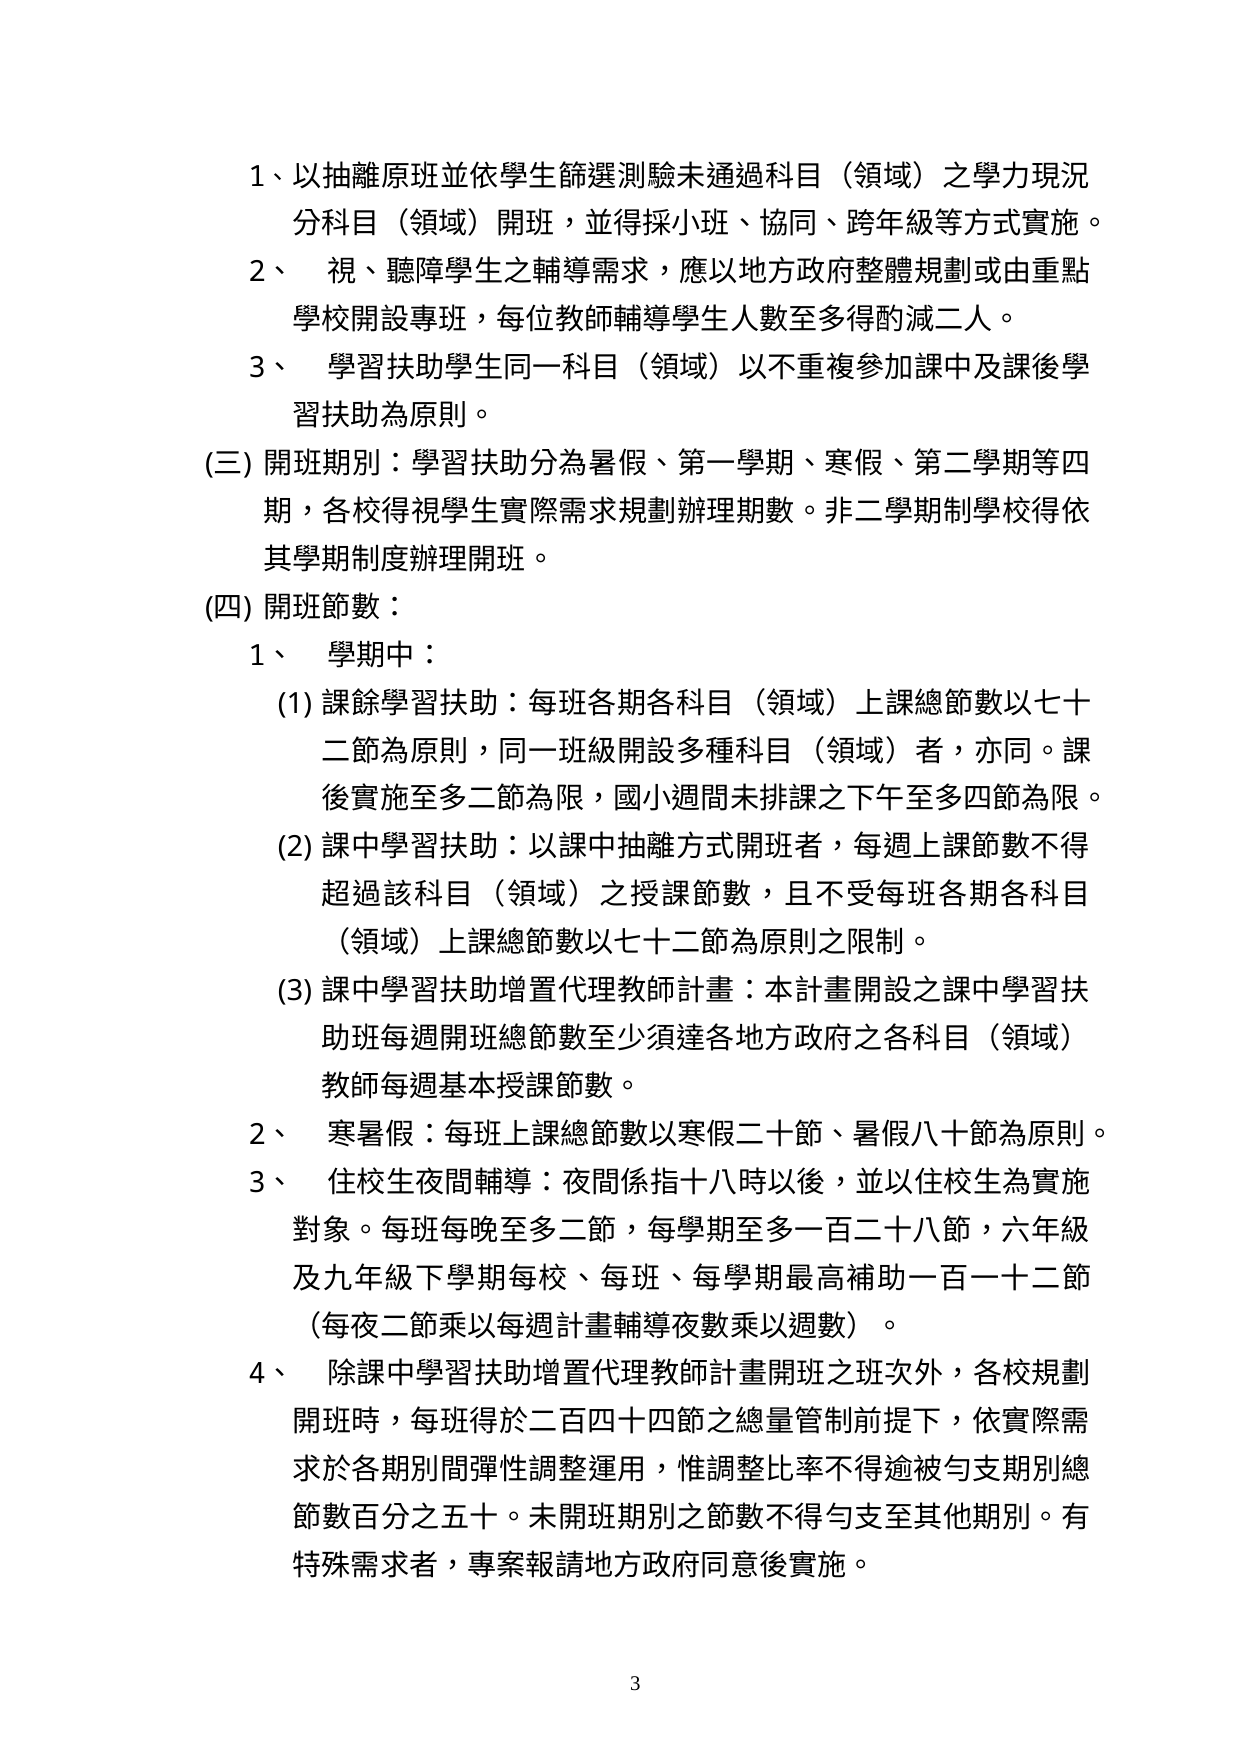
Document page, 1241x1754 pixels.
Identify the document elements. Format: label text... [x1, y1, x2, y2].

list 視、聽障學生之輔導需求，應以地方政府整體規劃或由重點學校開設專班，每位教師輔導學生人數至多得酌減二人。 [248, 243, 1092, 339]
list 開班期別：學習扶助分為暑假、第一學期、寒假、第二學期等四期，各校得視學生實際需求規劃辦理期數。非二學期制學校得依其學期制度辦理開班。 [205, 435, 1092, 579]
list 課中學習扶助：以課中抽離方式開班者，每週上課節數不得超過該科目（領域）之授課節數，且不受每班各期各科目（領域）上課總節數以七十二節為原則之限制。 [278, 818, 1092, 962]
list 課中學習扶助增置代理教師計畫：本計畫開設之課中學習扶助班每週開班總節數至少須達各地方政府之各科目（領域）教師每週基本授課節數。 [278, 962, 1092, 1106]
list 學期中： [248, 627, 1092, 675]
list 住校生夜間輔導：夜間係指十八時以後，並以住校生為實施對象。每班每晚至多二節，每學期至多一百二十八節，六年級及九年級下學期每校、每班、每學期最高補助一百一十二節（每夜二節乘以每週計畫輔導夜數乘以週數）。 [248, 1154, 1092, 1346]
list 學習扶助學生同一科目（領域）以不重複參加課中及課後學習扶助為原則。 [248, 339, 1092, 435]
list 寒暑假：每班上課總節數以寒假二十節、暑假八十節為原則。 [248, 1106, 1092, 1154]
list 以抽離原班並依學生篩選測驗未通過科目（領域）之學力現況分科目（領域）開班，並得採小班、協同、跨年級等方式實施。 [248, 148, 1092, 243]
list 除課中學習扶助增置代理教師計畫開班之班次外，各校規劃開班時，每班得於二百四十四節之總量管制前提下，依實際需求於各期別間彈性調整運用，惟調整比率不得逾被勻支期別總節數百分之五十。未開班期別之節數不得勻支至其他期別。有特殊需求者，專案報請地方政府同意後實施。 [248, 1346, 1092, 1585]
list 課餘學習扶助：每班各期各科目（領域）上課總節數以七十二節為原則，同一班級開設多種科目（領域）者，亦同。課後實施至多二節為限，國小週間未排課之下午至多四節為限。 [278, 675, 1092, 818]
list 開班節數： [205, 579, 1092, 627]
